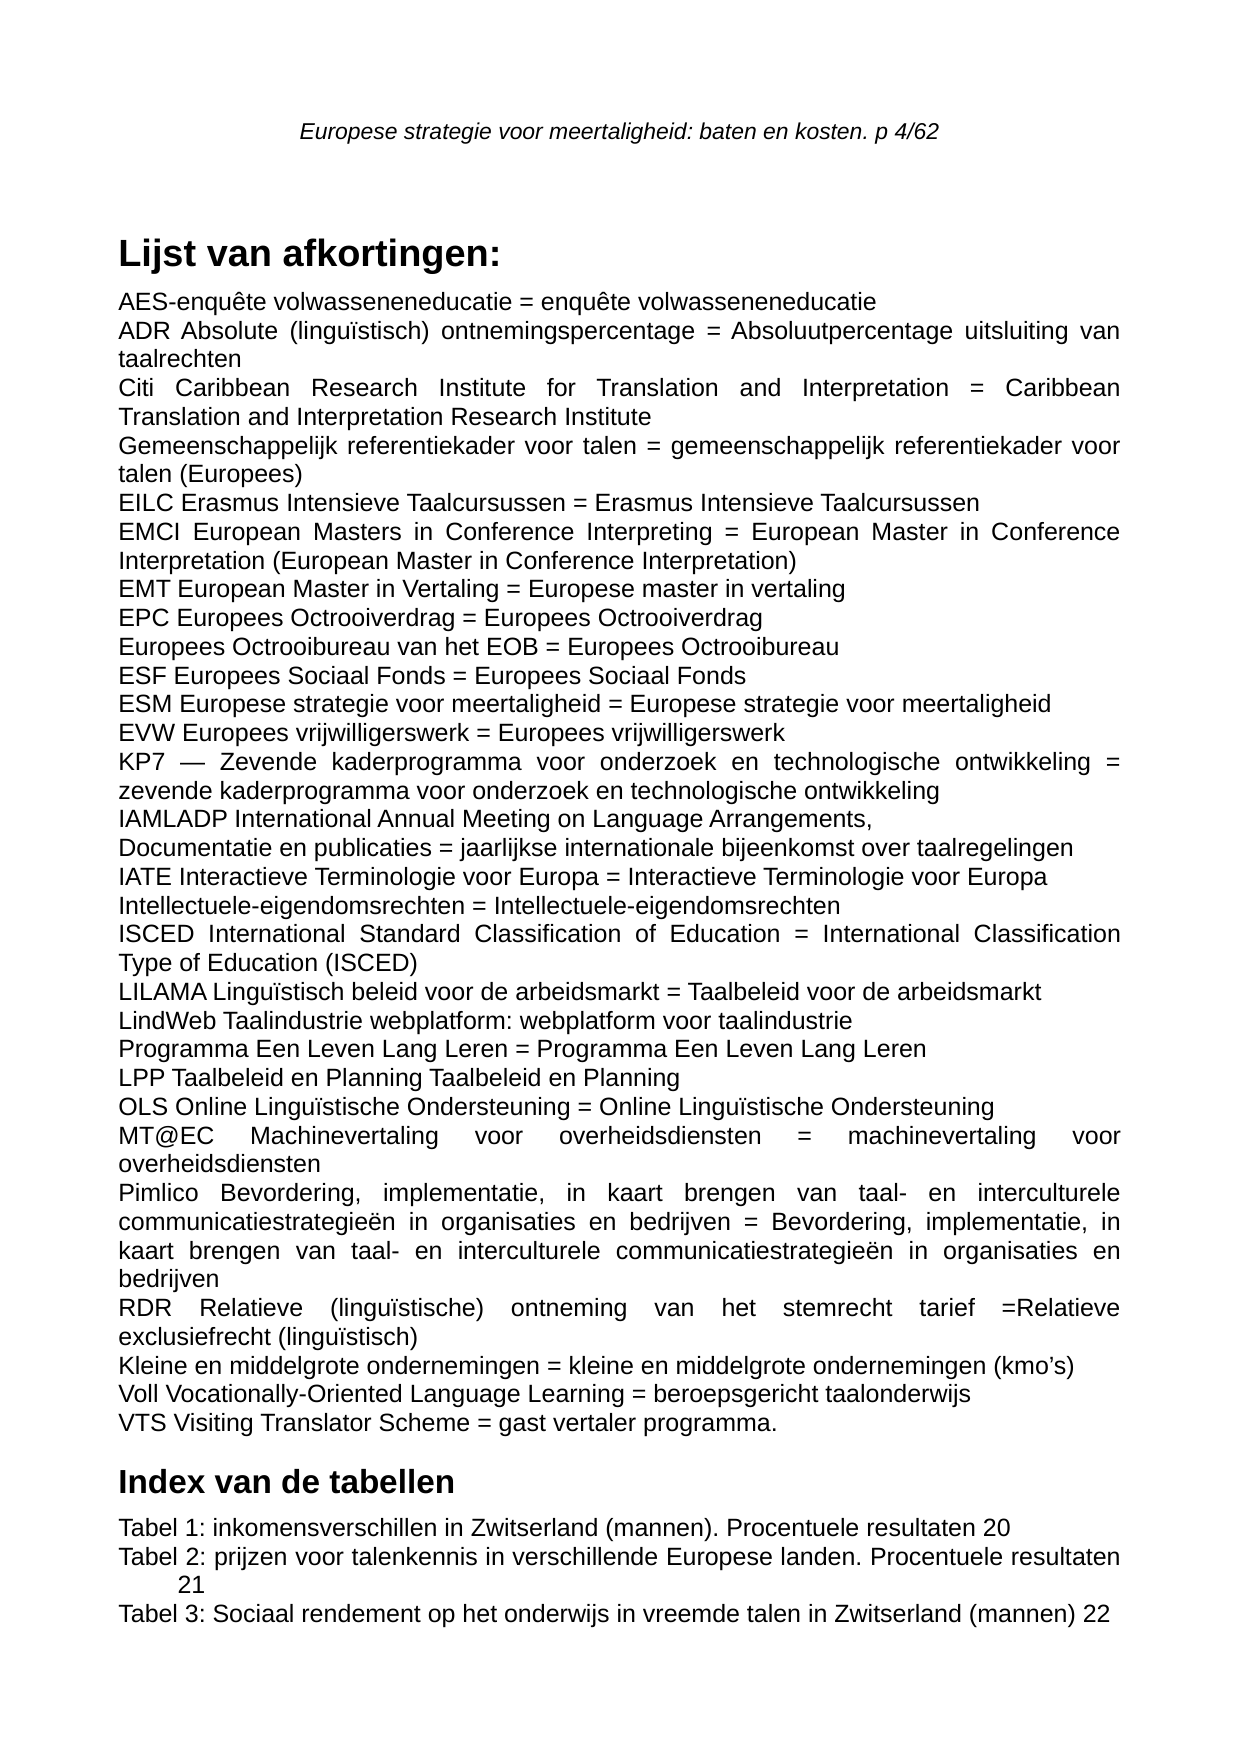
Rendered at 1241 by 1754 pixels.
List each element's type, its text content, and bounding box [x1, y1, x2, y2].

text Tabel 1: inkomensverschillen in Zwitserland (mannen). Procentuele resultaten 20 [118, 1513, 1122, 1542]
text EPC Europees Octrooiverdrag = Europees Octrooiverdrag [118, 603, 1122, 632]
text MT@EC Machinevertaling voor overheidsdiensten = machinevertaling voor overheidsdiensten [118, 1121, 1122, 1178]
text LILAMA Linguïstisch beleid voor de arbeidsmarkt = Taalbeleid voor de arbeidsmarkt [118, 977, 1122, 1006]
text AES-enquête volwasseneneducatie = enquête volwasseneneducatie [118, 287, 1122, 316]
text ESM Europese strategie voor meertaligheid = Europese strategie voor meertaligheid [118, 689, 1122, 718]
text IAMLADP International Annual Meeting on Language Arrangements, [118, 804, 1122, 833]
text LindWeb Taalindustrie webplatform: webplatform voor taalindustrie [118, 1006, 1122, 1034]
text Kleine en middelgrote ondernemingen = kleine en middelgrote ondernemingen (kmo’s) [118, 1351, 1122, 1379]
text EMCI European Masters in Conference Interpreting = European Master in Conference Interpretation (European Master in Conference Interpretation) [118, 517, 1122, 574]
text Voll Vocationally-Oriented Language Learning = beroepsgericht taalonderwijs [118, 1379, 1122, 1408]
text Tabel 2: prijzen voor talenkennis in verschillende Europese landen. Procentuele resultaten 21 [118, 1542, 1122, 1599]
text Intellectuele-eigendomsrechten = Intellectuele-eigendomsrechten [118, 891, 1122, 919]
text Europees Octrooibureau van het EOB = Europees Octrooibureau [118, 632, 1122, 661]
text Tabel 3: Sociaal rendement op het onderwijs in vreemde talen in Zwitserland (mannen) 22 [118, 1599, 1122, 1628]
text Pimlico Bevordering, implementatie, in kaart brengen van taal- en interculturele communicatiestrategieën in organisaties en bedrijven = Bevordering, implementatie, in kaart brengen van taal- en interculturele communicatiestrategieën in organisaties en bedrijven [118, 1178, 1122, 1293]
text Programma Een Leven Lang Leren = Programma Een Leven Lang Leren [118, 1034, 1122, 1063]
text VTS Visiting Translator Scheme = gast vertaler programma. [118, 1408, 1122, 1437]
subtitle Index van de tabellen [118, 1462, 1122, 1500]
text Lijst van afkortingen: [118, 231, 1122, 274]
text KP7 — Zevende kaderprogramma voor onderzoek en technologische ontwikkeling = zevende kaderprogramma voor onderzoek en technologische ontwikkeling [118, 747, 1122, 804]
text IATE Interactieve Terminologie voor Europa = Interactieve Terminologie voor Europa [118, 862, 1122, 891]
text OLS Online Linguïstische Ondersteuning = Online Linguïstische Ondersteuning [118, 1092, 1122, 1121]
text ESF Europees Sociaal Fonds = Europees Sociaal Fonds [118, 661, 1122, 689]
text EILC Erasmus Intensieve Taalcursussen = Erasmus Intensieve Taalcursussen [118, 488, 1122, 517]
text RDR Relatieve (linguïstische) ontneming van het stemrecht tarief =Relatieve exclusiefrecht (linguïstisch) [118, 1293, 1122, 1351]
text Documentatie en publicaties = jaarlijkse internationale bijeenkomst over taalregelingen [118, 833, 1122, 862]
text ISCED International Standard Classification of Education = International Classification Type of Education (ISCED) [118, 919, 1122, 977]
text EVW Europees vrijwilligerswerk = Europees vrijwilligerswerk [118, 718, 1122, 747]
text Gemeenschappelijk referentiekader voor talen = gemeenschappelijk referentiekader voor talen (Europees) [118, 431, 1122, 488]
text EMT European Master in Vertaling = Europese master in vertaling [118, 574, 1122, 603]
text ADR Absolute (linguïstisch) ontnemingspercentage = Absoluutpercentage uitsluiting van taalrechten [118, 316, 1122, 373]
text Citi Caribbean Research Institute for Translation and Interpretation = Caribbean Translation and Interpretation Research Institute [118, 373, 1122, 431]
text LPP Taalbeleid en Planning Taalbeleid en Planning [118, 1063, 1122, 1092]
